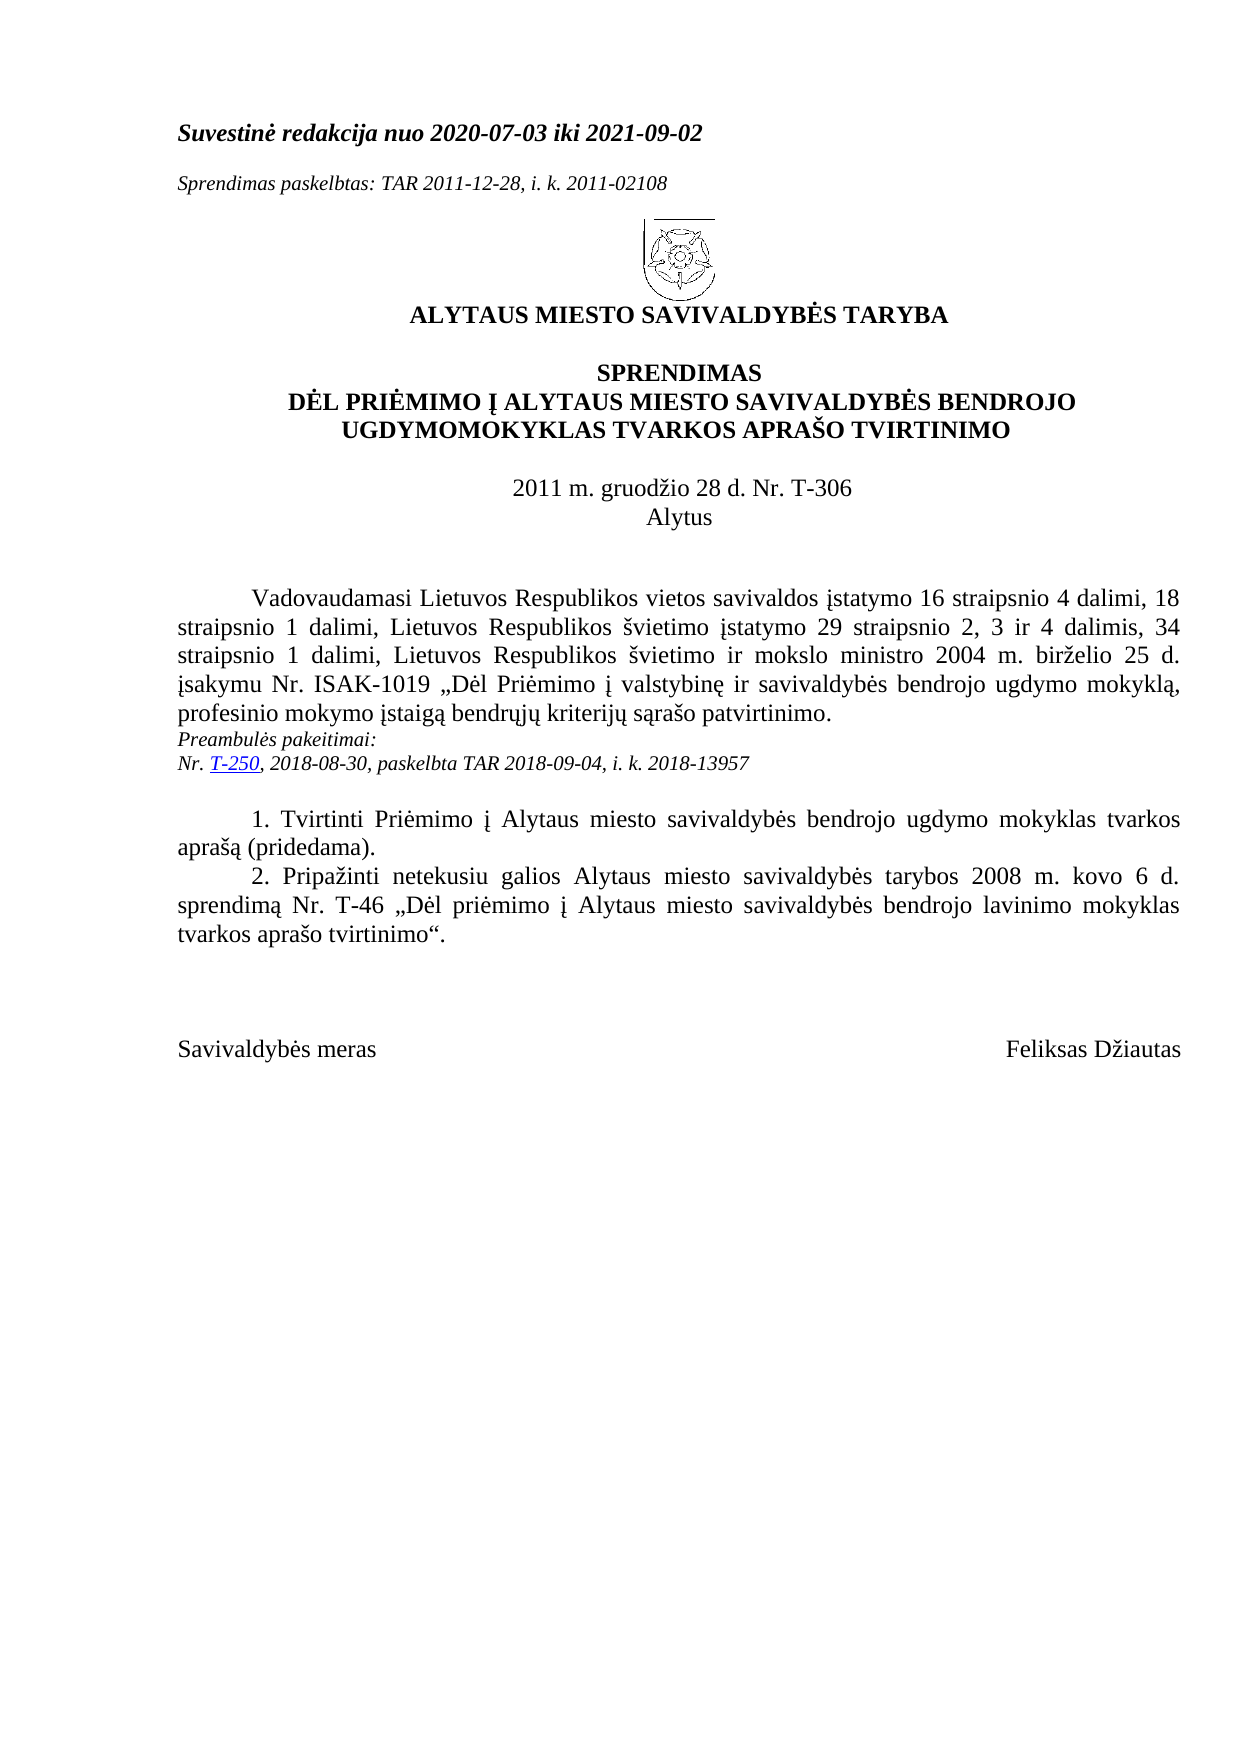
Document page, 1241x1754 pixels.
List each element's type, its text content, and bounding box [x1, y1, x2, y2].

text 2011 m. gruodžio 28 d. Nr. T-306 [177, 473, 1181, 502]
text Vadovaudamasi Lietuvos Respublikos vietos savivaldos įstatymo 16 straipsnio 4 dalimi, 18 straipsnio 1 dalimi, Lietuvos Respublikos švietimo įstatymo 29 straipsnio 2, 3 ir 4 dalimis, 34 straipsnio 1 dalimi, Lietuvos Respublikos švietimo ir mokslo ministro 2004 m. birželio 25 d. įsakymu Nr. ISAK-1019 „Dėl Priėmimo į valstybinę ir savivaldybės bendrojo ugdymo mokyklą, profesinio mokymo įstaigą bendrųjų kriterijų sąrašo patvirtinimo. [177, 583, 1181, 727]
text ALYTAUS MIESTO SAVIVALDYBĖS TARYBA [177, 300, 1181, 329]
text Nr. T-250, 2018-08-30, paskelbta TAR 2018-09-04, i. k. 2018-13957 [177, 751, 1181, 775]
text 1. Tvirtinti Priėmimo į Alytaus miesto savivaldybės bendrojo ugdymo mokyklas tvarkos aprašą (pridedama). [177, 804, 1181, 861]
text Suvestinė redakcija nuo 2020-07-03 iki 2021-09-02 [177, 118, 1181, 147]
text Savivaldybės meras Feliksas Džiautas [177, 1034, 1181, 1062]
text Preambulės pakeitimai: [177, 727, 1181, 751]
text SPRENDIMAS [177, 358, 1181, 387]
text DĖL PRIĖMIMO Į ALYTAUS MIESTO SAVIVALDYBĖS BENDROJO UGDYMOMOKYKLAS TVARKOS APRAŠO TVIRTINIMO [177, 387, 1181, 444]
text Sprendimas paskelbtas: TAR 2011-12-28, i. k. 2011-02108 [177, 171, 1181, 195]
text 2. Pripažinti netekusiu galios Alytaus miesto savivaldybės tarybos 2008 m. kovo 6 d. sprendimą Nr. T-46 „Dėl priėmimo į Alytaus miesto savivaldybės bendrojo lavinimo mokyklas tvarkos aprašo tvirtinimo“. [177, 861, 1181, 947]
text Alytus [177, 502, 1181, 530]
